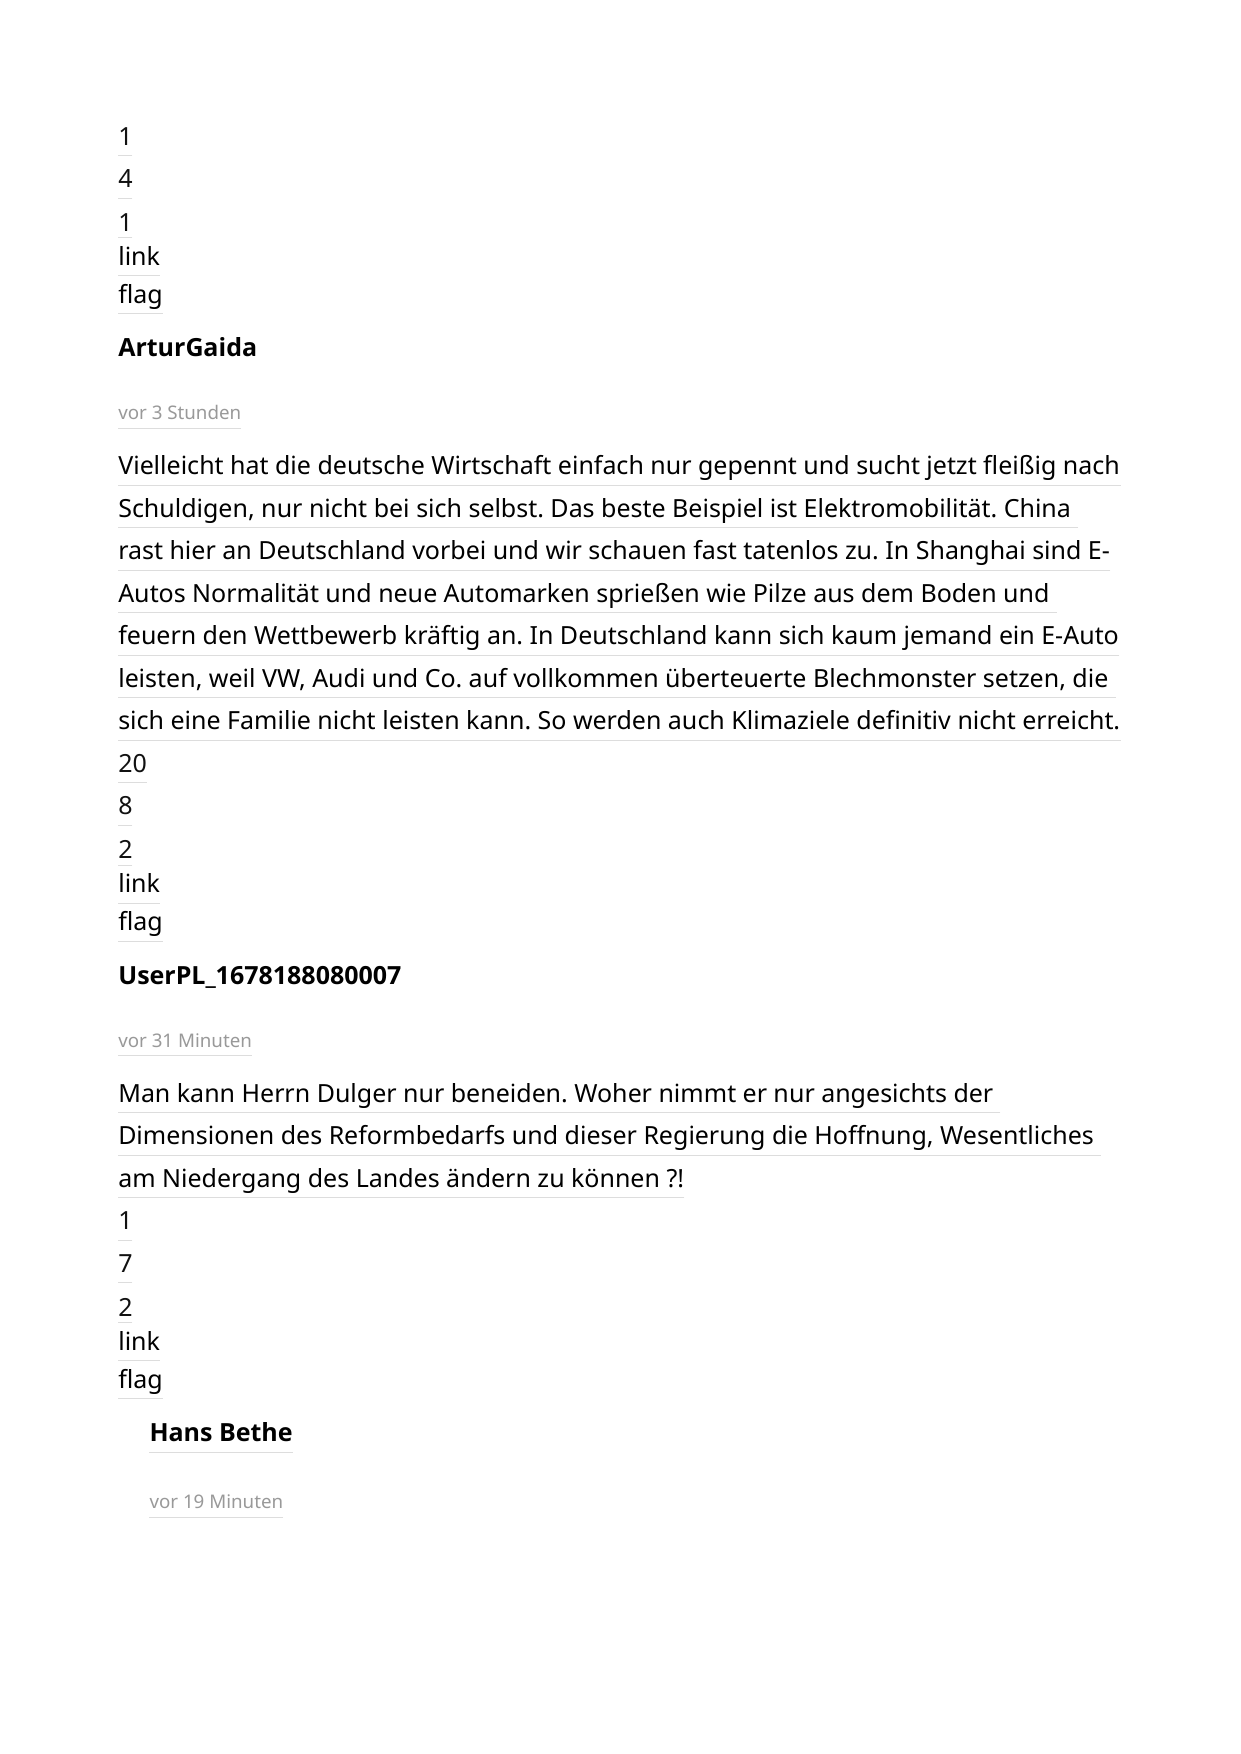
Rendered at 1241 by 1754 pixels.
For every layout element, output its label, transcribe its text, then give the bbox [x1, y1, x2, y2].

text 8 [118, 788, 1122, 826]
text 2 [118, 831, 1122, 866]
text vor 31 Minuten [118, 1027, 1117, 1056]
text vor 19 Minuten [149, 1489, 1117, 1518]
text 1 [118, 1203, 1122, 1241]
text Vielleicht hat die deutsche Wirtschaft einfach nur gepennt und sucht jetzt fleißig nach Schuldigen, nur nicht bei sich selbst. Das beste Beispiel ist Elektromobilität. China rast hier an Deutschland vorbei und wir schauen fast tatenlos zu. In Shanghai sind E-Autos Normalität und neue Automarken sprießen wie Pilze aus dem Boden und feuern den Wettbewerb kräftig an. In Deutschland kann sich kaum jemand ein E-Auto leisten, weil VW, Audi und Co. auf vollkommen überteuerte Blechmonster setzen, die sich eine Familie nicht leisten kann. So werden auch Klimaziele definitiv nicht erreicht. [118, 448, 1122, 741]
text UserPL_1678188080007 [118, 957, 1122, 992]
text ArturGaida [118, 330, 1122, 364]
text flag [118, 904, 1122, 942]
text flag [118, 1361, 1122, 1399]
text vor 3 Stunden [118, 399, 1117, 429]
text 7 [118, 1245, 1122, 1283]
text 1 [118, 118, 1122, 156]
text Hans Bethe [149, 1415, 1122, 1453]
text link [118, 1323, 1122, 1361]
text 4 [118, 161, 1122, 199]
text flag [118, 276, 1122, 314]
text 20 [118, 746, 1122, 783]
text 2 [118, 1288, 1122, 1323]
text link [118, 866, 1122, 904]
text link [118, 238, 1122, 276]
text 1 [118, 203, 1122, 238]
text Man kann Herrn Dulger nur beneiden. Woher nimmt er nur angesichts der Dimensionen des Reformbedarfs und dieser Regierung die Hoffnung, Wesentliches am Niedergang des Landes ändern zu können ?! [118, 1075, 1122, 1198]
